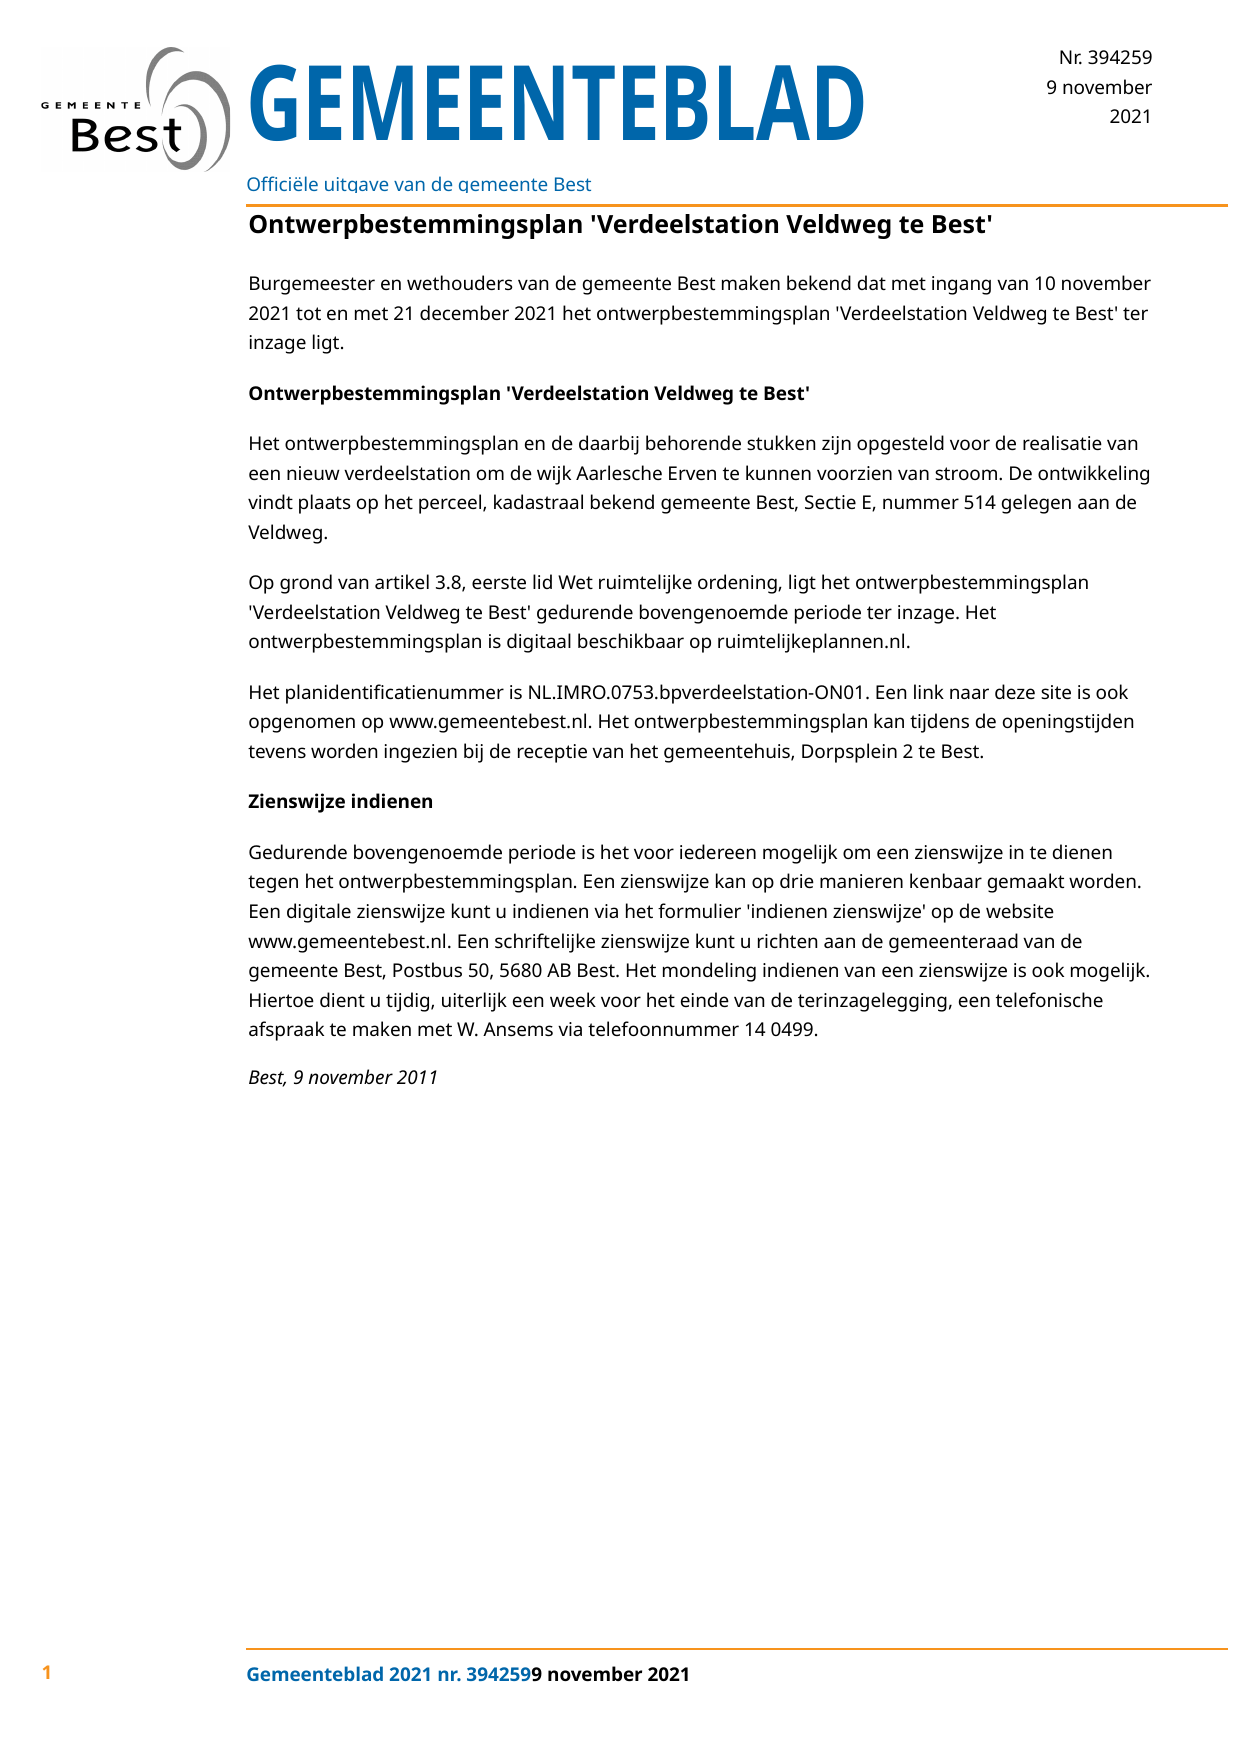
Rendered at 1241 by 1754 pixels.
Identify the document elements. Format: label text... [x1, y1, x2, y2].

text Het planidentificatienummer is NL.IMRO.0753.bpverdeelstation-ON01. Een link naar deze site is ook opgenomen op www.gemeentebest.nl. Het ontwerpbestemmingsplan kan tijdens de openingstijden tevens worden ingezien bij de receptie van het gemeentehuis, Dorpsplein 2 te Best. [248, 679, 1152, 764]
text Gedurende bovengenoemde periode is het voor iedereen mogelijk om een zienswijze in te dienen tegen het ontwerpbestemmingsplan. Een zienswijze kan op drie manieren kenbaar gemaakt worden. Een digitale zienswijze kunt u indienen via het formulier 'indienen zienswijze' op de website www.gemeentebest.nl. Een schriftelijke zienswijze kunt u richten aan de gemeenteraad van de gemeente Best, Postbus 50, 5680 AB Best. Het mondeling indienen van een zienswijze is ook mogelijk. Hiertoe dient u tijdig, uiterlijk een week voor het einde van de terinzagelegging, een telefonische afspraak te maken met W. Ansems via telefoonnummer 14 0499. [248, 839, 1152, 1042]
text Op grond van artikel 3.8, eerste lid Wet ruimtelijke ordening, ligt het ontwerpbestemmingsplan 'Verdeelstation Veldweg te Best' gedurende bovengenoemde periode ter inzage. Het ontwerpbestemmingsplan is digitaal beschikbaar op ruimtelijkeplannen.nl. [248, 569, 1152, 654]
text Best, 9 november 2011 [248, 1064, 1152, 1090]
picture [41, 47, 231, 172]
text Burgemeester en wethouders van de gemeente Best maken bekend dat met ingang van 10 november 2021 tot en met 21 december 2021 het ontwerpbestemmingsplan 'Verdeelstation Veldweg te Best' ter inzage ligt. [248, 270, 1152, 355]
text Ontwerpbestemmingsplan 'Verdeelstation Veldweg te Best' [248, 380, 1152, 406]
text Zienswijze indienen [248, 789, 1152, 814]
text Het ontwerpbestemmingsplan en de daarbij behorende stukken zijn opgesteld voor de realisatie van een nieuw verdeelstation om de wijk Aarlesche Erven te kunnen voorzien van stroom. De ontwikkeling vindt plaats op het perceel, kadastraal bekend gemeente Best, Sectie E, nummer 514 gelegen aan de Veldweg. [248, 430, 1152, 545]
text Ontwerpbestemmingsplan 'Verdeelstation Veldweg te Best' [248, 207, 1152, 241]
